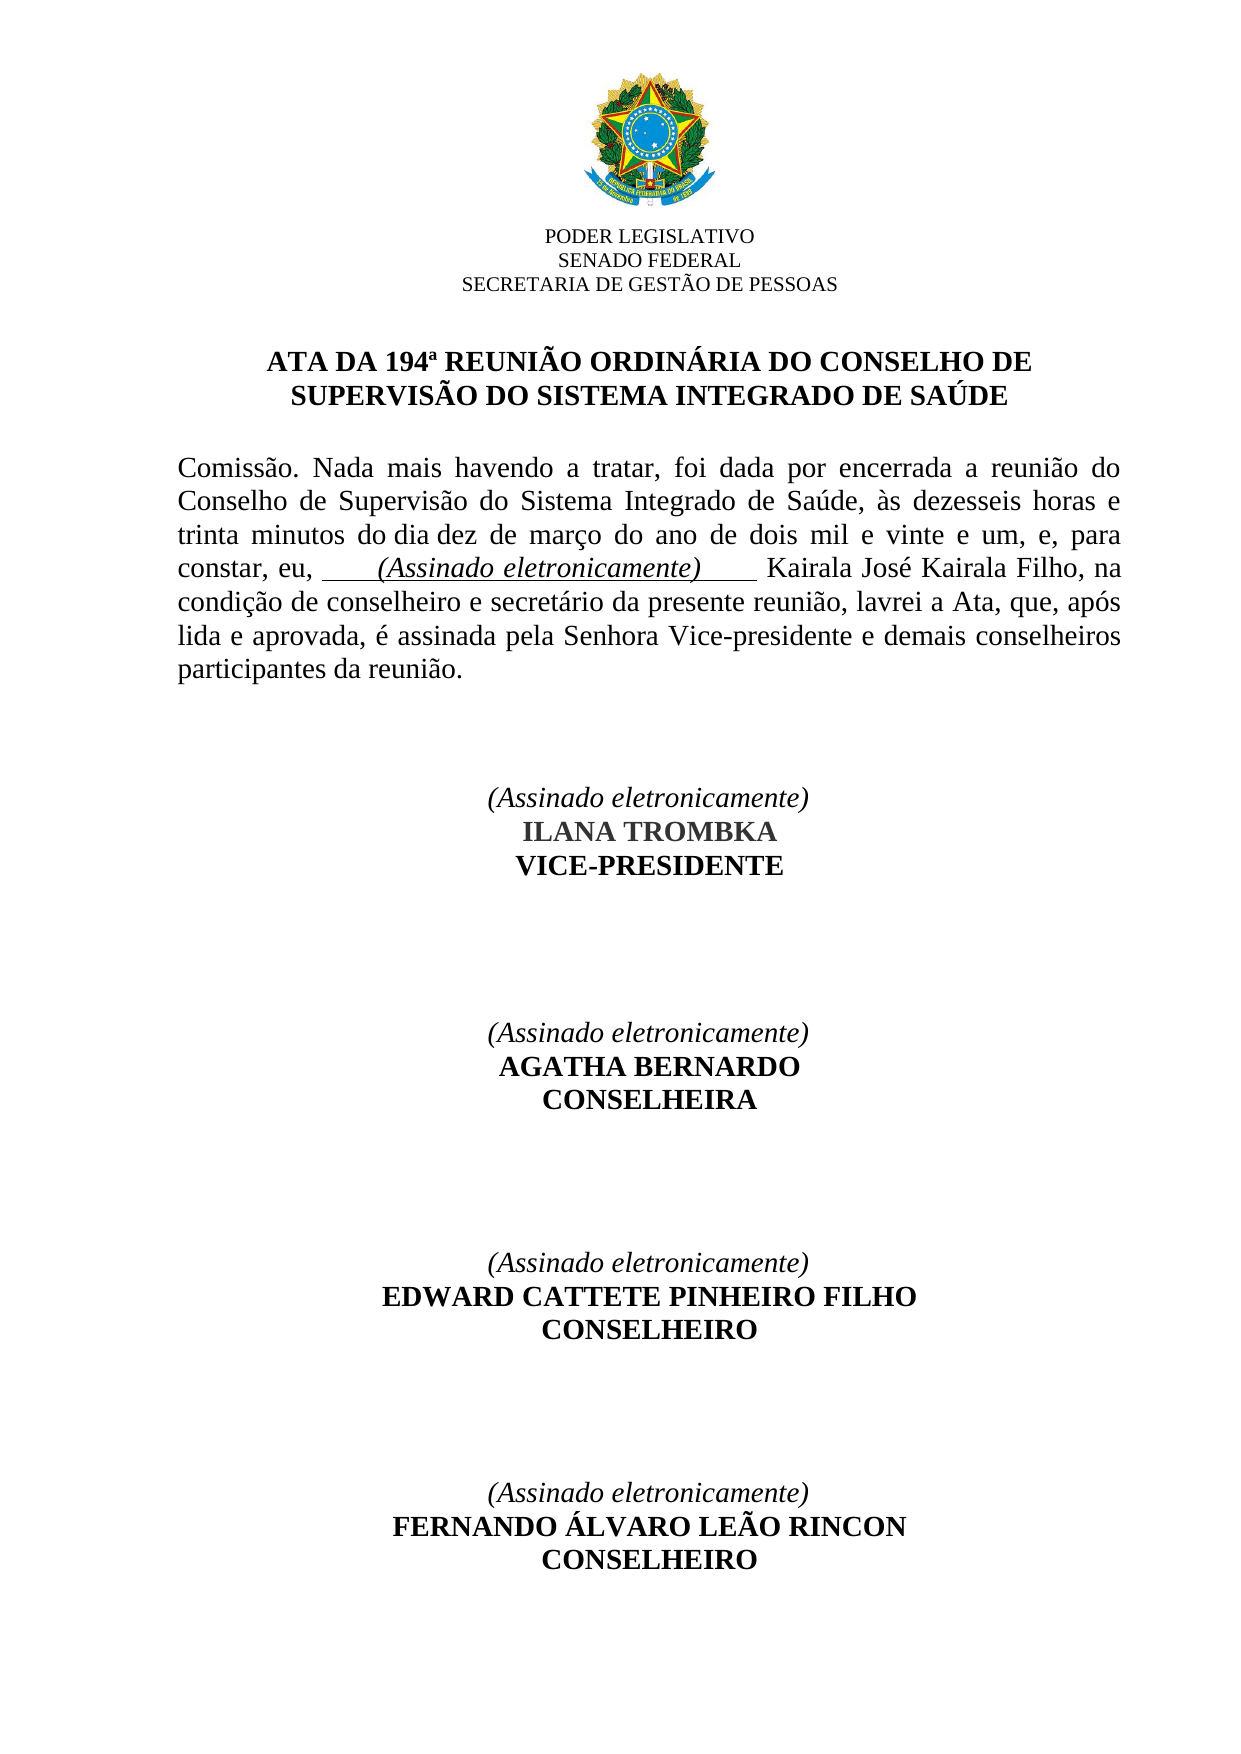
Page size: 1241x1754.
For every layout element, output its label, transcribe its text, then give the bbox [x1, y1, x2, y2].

text VICE-PRESIDENTE [177, 848, 1122, 881]
text (Assinado eletronicamente) [177, 1015, 1122, 1049]
text (Assinado eletronicamente) [177, 781, 1122, 814]
text Comissão. Nada mais havendo a tratar, foi dada por encerrada a reunião do Conselho de Supervisão do Sistema Integrado de Saúde, às dezesseis horas e trinta minutos do dia dez de março do ano de dois mil e vinte e um, e, para constar, eu, (Assinado eletronicamente) Kairala José Kairala Filho, na condição de conselheiro e secretário da presente reunião, lavrei a Ata, que, após lida e aprovada, é assinada pela Senhora Vice-presidente e demais conselheiros participantes da reunião. [177, 450, 1122, 685]
text EDWARD CATTETE PINHEIRO FILHO [177, 1279, 1122, 1312]
text CONSELHEIRA [177, 1082, 1122, 1116]
text (Assinado eletronicamente) [177, 1245, 1122, 1279]
text ILANA TROMBKA [177, 814, 1122, 848]
text (Assinado eletronicamente) [177, 1475, 1122, 1509]
text CONSELHEIRO [177, 1542, 1122, 1576]
text CONSELHEIRO [177, 1312, 1122, 1346]
text AGATHA BERNARDO [177, 1049, 1122, 1082]
text FERNANDO ÁLVARO LEÃO RINCON [177, 1509, 1122, 1542]
